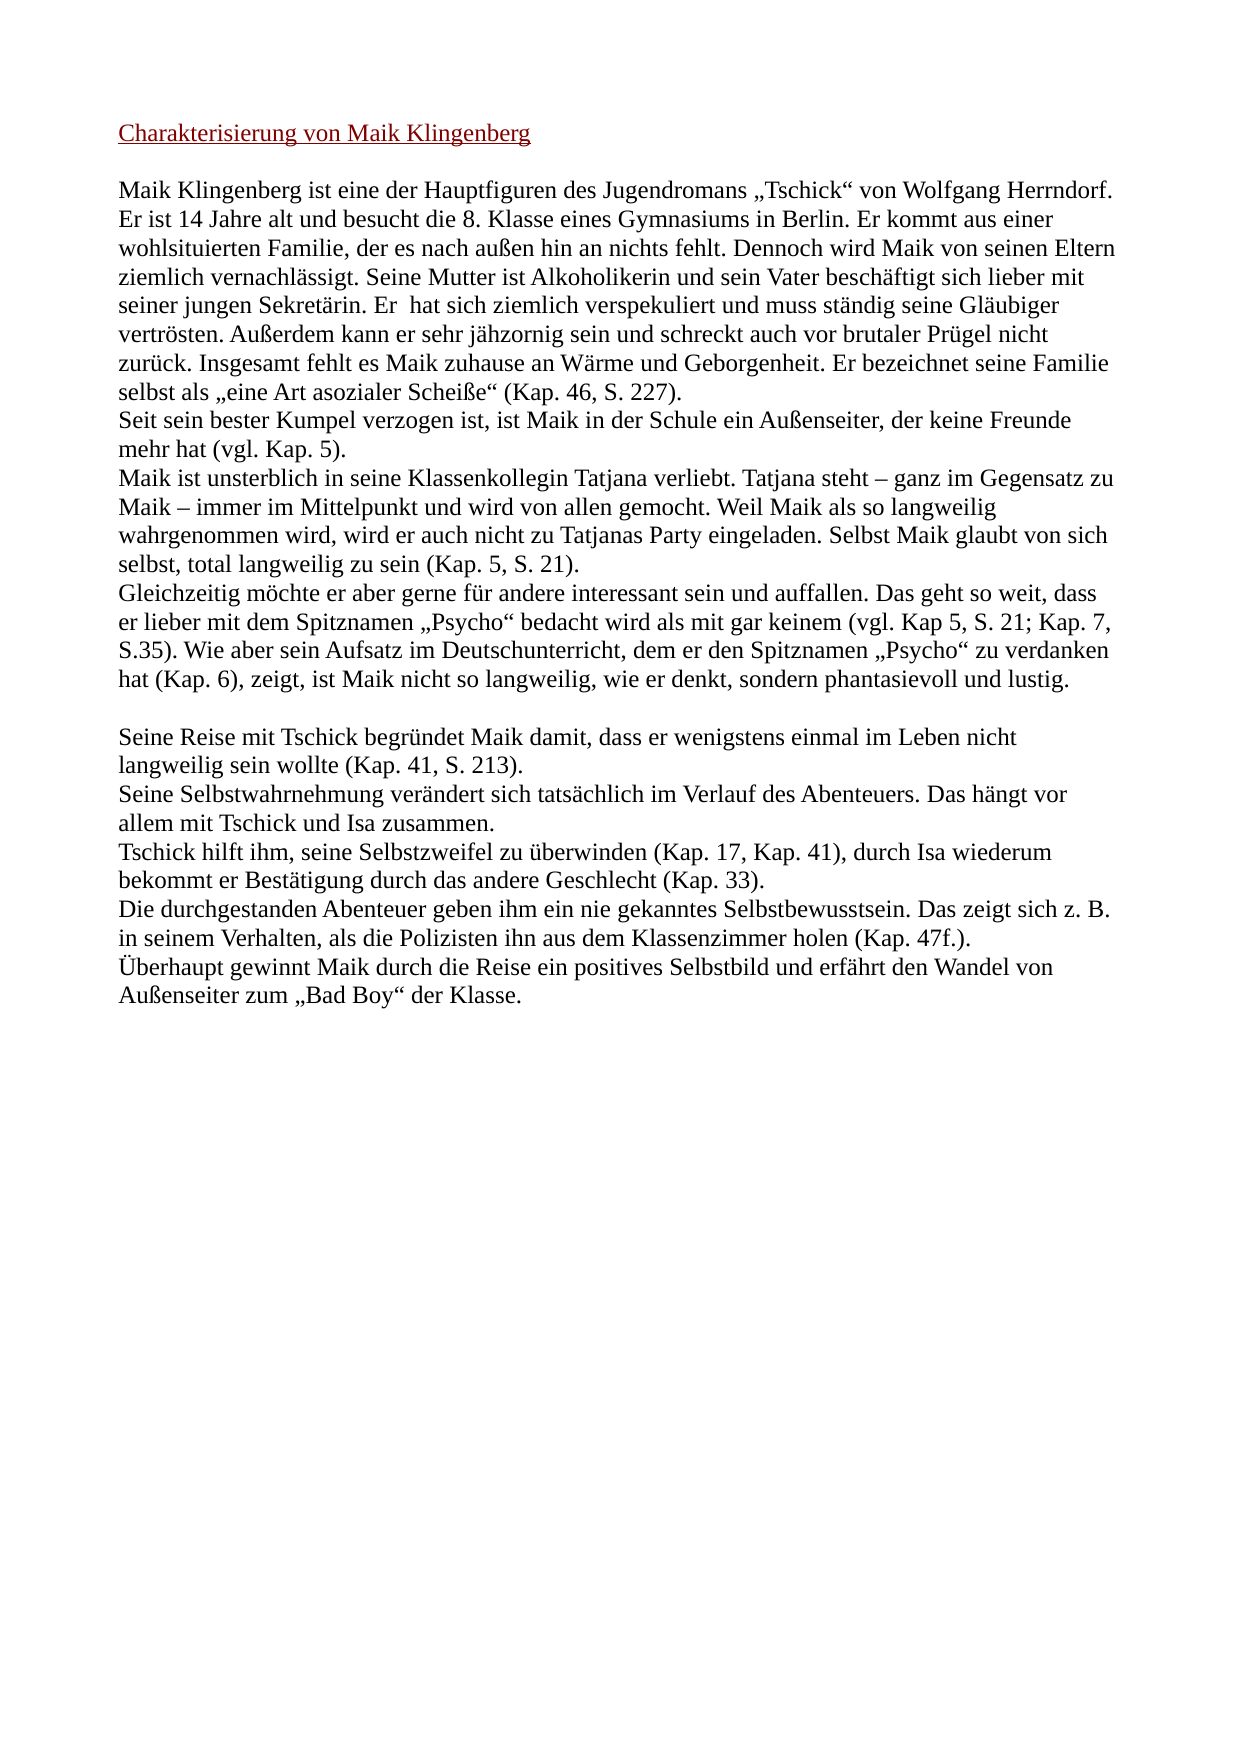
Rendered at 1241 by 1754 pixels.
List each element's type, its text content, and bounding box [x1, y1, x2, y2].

text Seine Reise mit Tschick begründet Maik damit, dass er wenigstens einmal im Leben nicht langweilig sein wollte (Kap. 41, S. 213). [118, 722, 1122, 779]
text Seine Selbstwahrnehmung verändert sich tatsächlich im Verlauf des Abenteuers. Das hängt vor allem mit Tschick und Isa zusammen. [118, 779, 1122, 837]
text Tschick hilft ihm, seine Selbstzweifel zu überwinden (Kap. 17, Kap. 41), durch Isa wiederum bekommt er Bestätigung durch das andere Geschlecht (Kap. 33). [118, 837, 1122, 894]
text Überhaupt gewinnt Maik durch die Reise ein positives Selbstbild und erfährt den Wandel von Außenseiter zum „Bad Boy“ der Klasse. [118, 952, 1122, 1009]
text Gleichzeitig möchte er aber gerne für andere interessant sein und auffallen. Das geht so weit, dass er lieber mit dem Spitznamen „Psycho“ bedacht wird als mit gar keinem (vgl. Kap 5, S. 21; Kap. 7, S.35). Wie aber sein Aufsatz im Deutschunterricht, dem er den Spitznamen „Psycho“ zu verdanken hat (Kap. 6), zeigt, ist Maik nicht so langweilig, wie er denkt, sondern phantasievoll und lustig. [118, 578, 1122, 693]
text Die durchgestanden Abenteuer geben ihm ein nie gekanntes Selbstbewusstsein. Das zeigt sich z. B. in seinem Verhalten, als die Polizisten ihn aus dem Klassenzimmer holen (Kap. 47f.). [118, 894, 1122, 952]
text Charakterisierung von Maik Klingenberg [118, 118, 1122, 147]
text Maik Klingenberg ist eine der Hauptfiguren des Jugendromans „Tschick“ von Wolfgang Herrndorf. Er ist 14 Jahre alt und besucht die 8. Klasse eines Gymnasiums in Berlin. Er kommt aus einer wohlsituierten Familie, der es nach außen hin an nichts fehlt. Dennoch wird Maik von seinen Eltern ziemlich vernachlässigt. Seine Mutter ist Alkoholikerin und sein Vater beschäftigt sich lieber mit seiner jungen Sekretärin. Er hat sich ziemlich verspekuliert und muss ständig seine Gläubiger vertrösten. Außerdem kann er sehr jähzornig sein und schreckt auch vor brutaler Prügel nicht zurück. Insgesamt fehlt es Maik zuhause an Wärme und Geborgenheit. Er bezeichnet seine Familie selbst als „eine Art asozialer Scheiße“ (Kap. 46, S. 227). [118, 176, 1122, 406]
text Seit sein bester Kumpel verzogen ist, ist Maik in der Schule ein Außenseiter, der keine Freunde mehr hat (vgl. Kap. 5). [118, 406, 1122, 463]
text Maik ist unsterblich in seine Klassenkollegin Tatjana verliebt. Tatjana steht – ganz im Gegensatz zu Maik – immer im Mittelpunkt und wird von allen gemocht. Weil Maik als so langweilig wahrgenommen wird, wird er auch nicht zu Tatjanas Party eingeladen. Selbst Maik glaubt von sich selbst, total langweilig zu sein (Kap. 5, S. 21). [118, 463, 1122, 578]
